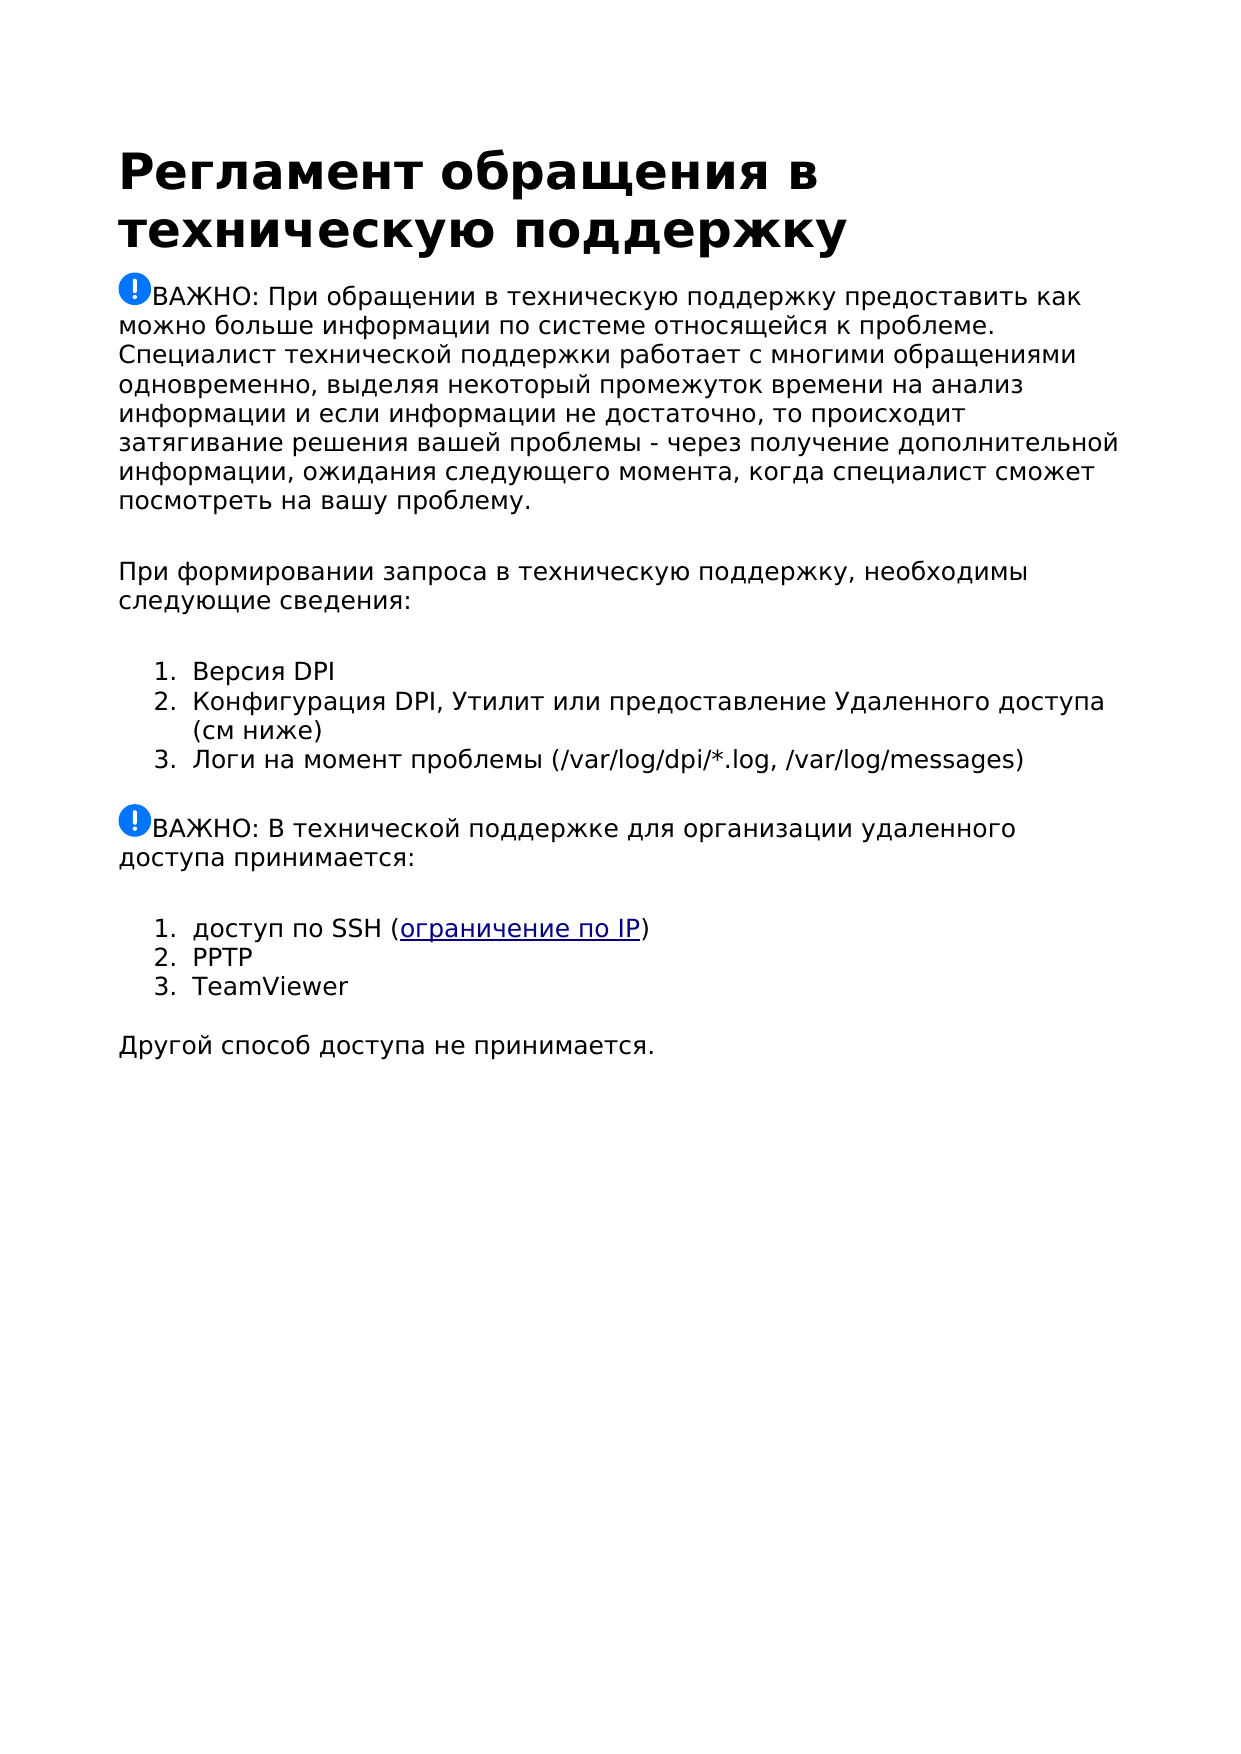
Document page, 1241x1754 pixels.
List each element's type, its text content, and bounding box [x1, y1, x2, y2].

text Другой способ доступа не принимается. [118, 1031, 1122, 1060]
text При формировании запроса в техническую поддержку, необходимы следующие сведения: [118, 557, 1122, 616]
list Логи на момент проблемы (/var/log/dpi/*.log, /var/log/messages) [177, 745, 1122, 774]
text ВАЖНО: При обращении в техническую поддержку предоставить как можно больше информации по системе относящейся к проблеме. Специалист технической поддержки работает с многими обращениями одновременно, выделяя некоторый промежуток времени на анализ информации и если информации не достаточно, то происходит затягивание решения вашей проблемы - через получение дополнительной информации, ожидания следующего момента, когда специалист сможет посмотреть на вашу проблему. [118, 272, 1122, 545]
list Версия DPI [177, 658, 1122, 687]
subtitle Регламент обращения в техническую поддержку [118, 143, 1122, 259]
list доступ по SSH (ограничение по IP) [177, 914, 1122, 943]
list Конфигурация DPI, Утилит или предоставление Удаленного доступа (см ниже) [177, 687, 1122, 745]
text ВАЖНО: В технической поддержке для организации удаленного доступа принимается: [118, 804, 1122, 872]
list TeamViewer [177, 973, 1122, 1002]
list PPTP [177, 943, 1122, 973]
